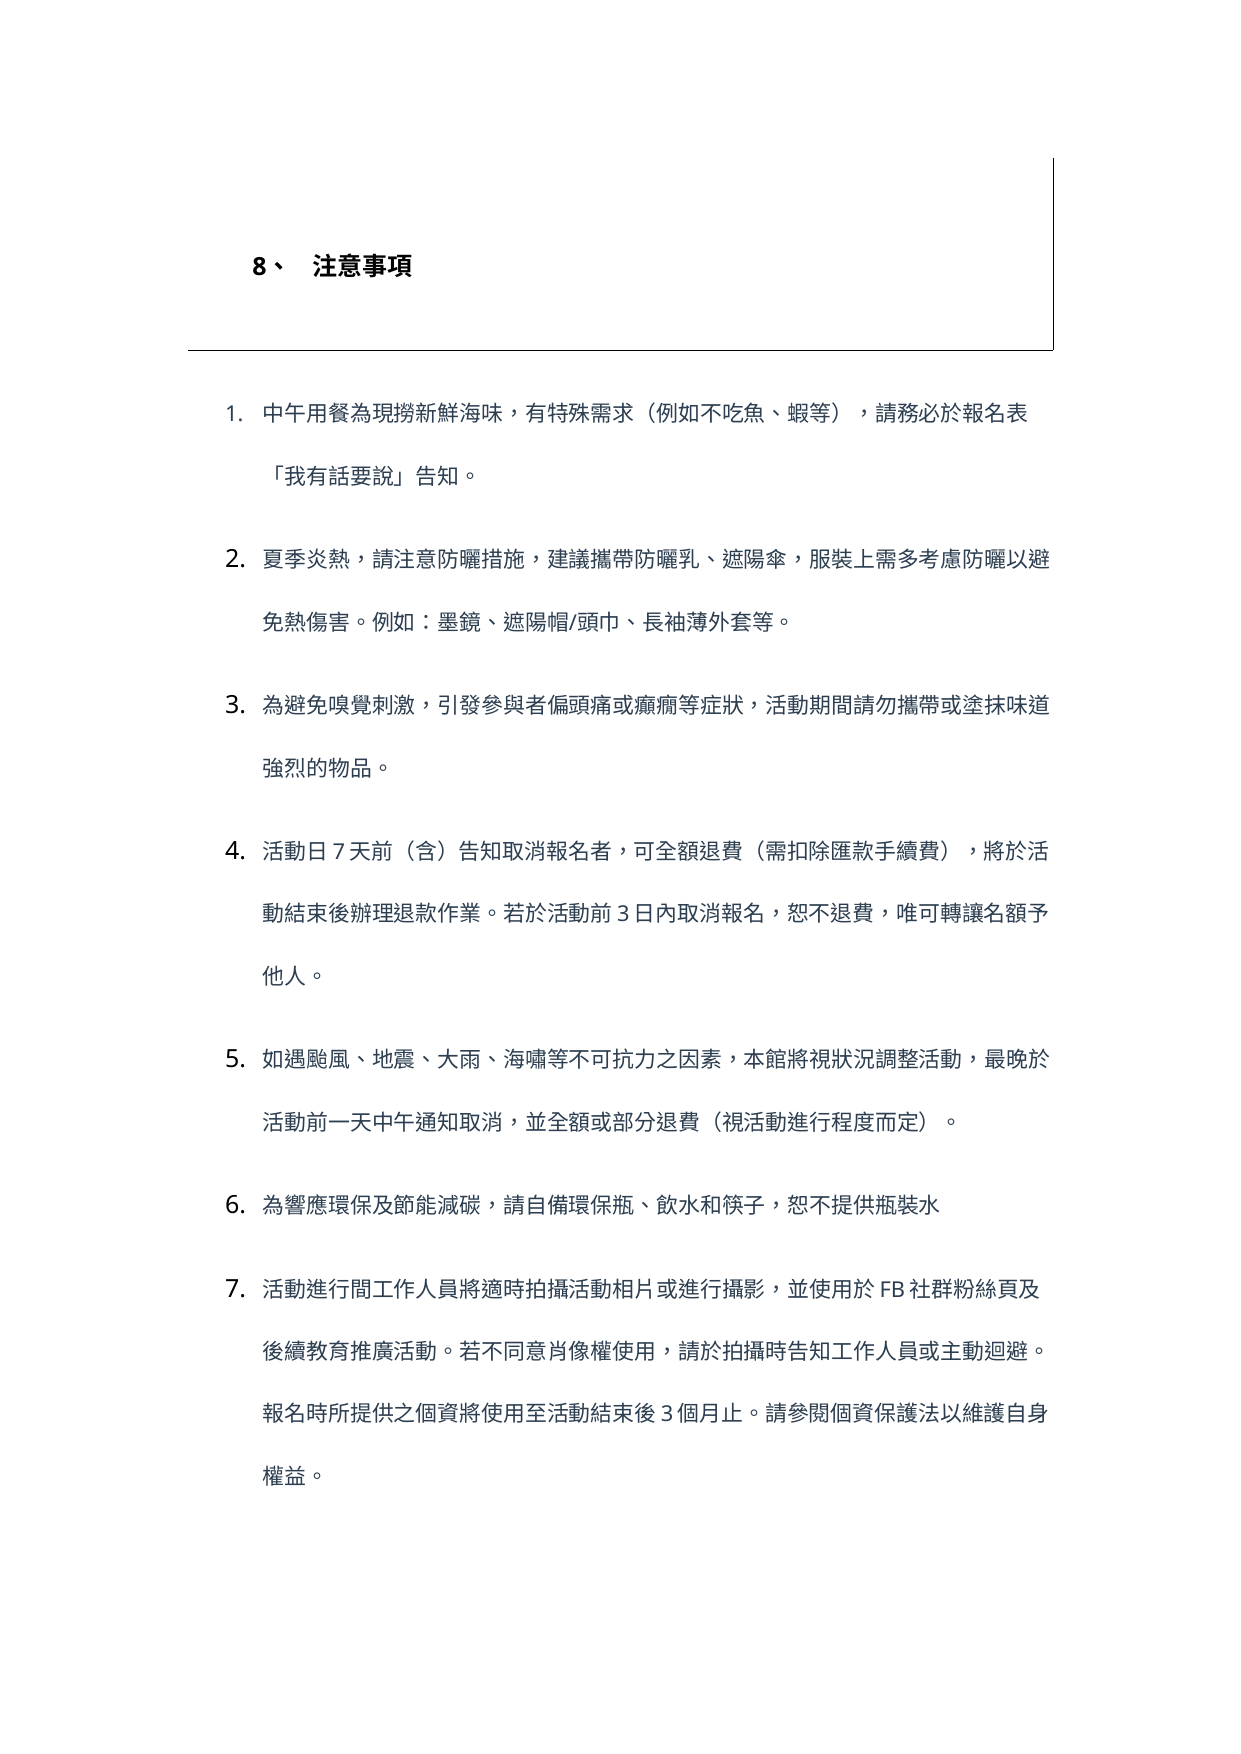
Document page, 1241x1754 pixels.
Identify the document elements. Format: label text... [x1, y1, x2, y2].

list 為避免嗅覺刺激，引發參與者偏頭痛或癲癇等症狀，活動期間請勿攜帶或塗抹味道強烈的物品。 [225, 662, 1053, 787]
list 如遇颱風、地震、大雨、海嘯等不可抗力之因素，本館將視狀況調整活動，最晚於活動前一天中午通知取消，並全額或部分退費（視活動進行程度而定）。 [225, 1017, 1053, 1142]
list 中午用餐為現撈新鮮海味，有特殊需求（例如不吃魚、蝦等），請務必於報名表「我有話要說」告知。 [225, 371, 1053, 496]
list 為響應環保及節能減碳，請自備環保瓶、飲水和筷子，恕不提供瓶裝水 [225, 1162, 1053, 1225]
list 活動進行間工作人員將適時拍攝活動相片或進行攝影，並使用於FB社群粉絲頁及後續教育推廣活動。若不同意肖像權使用，請於拍攝時告知工作人員或主動迴避。報名時所提供之個資將使用至活動結束後3個月止。請參閱個資保護法以維護自身權益。 [225, 1246, 1053, 1496]
list 夏季炎熱，請注意防曬措施，建議攜帶防曬乳、遮陽傘，服裝上需多考慮防曬以避免熱傷害。例如：墨鏡、遮陽帽/頭巾、長袖薄外套等。 [225, 517, 1053, 642]
list 活動日7天前（含）告知取消報名者，可全額退費（需扣除匯款手續費），將於活動結束後辦理退款作業。若於活動前3日內取消報名，恕不退費，唯可轉讓名額予他人。 [225, 808, 1053, 996]
list 注意事項 [187, 158, 1053, 350]
